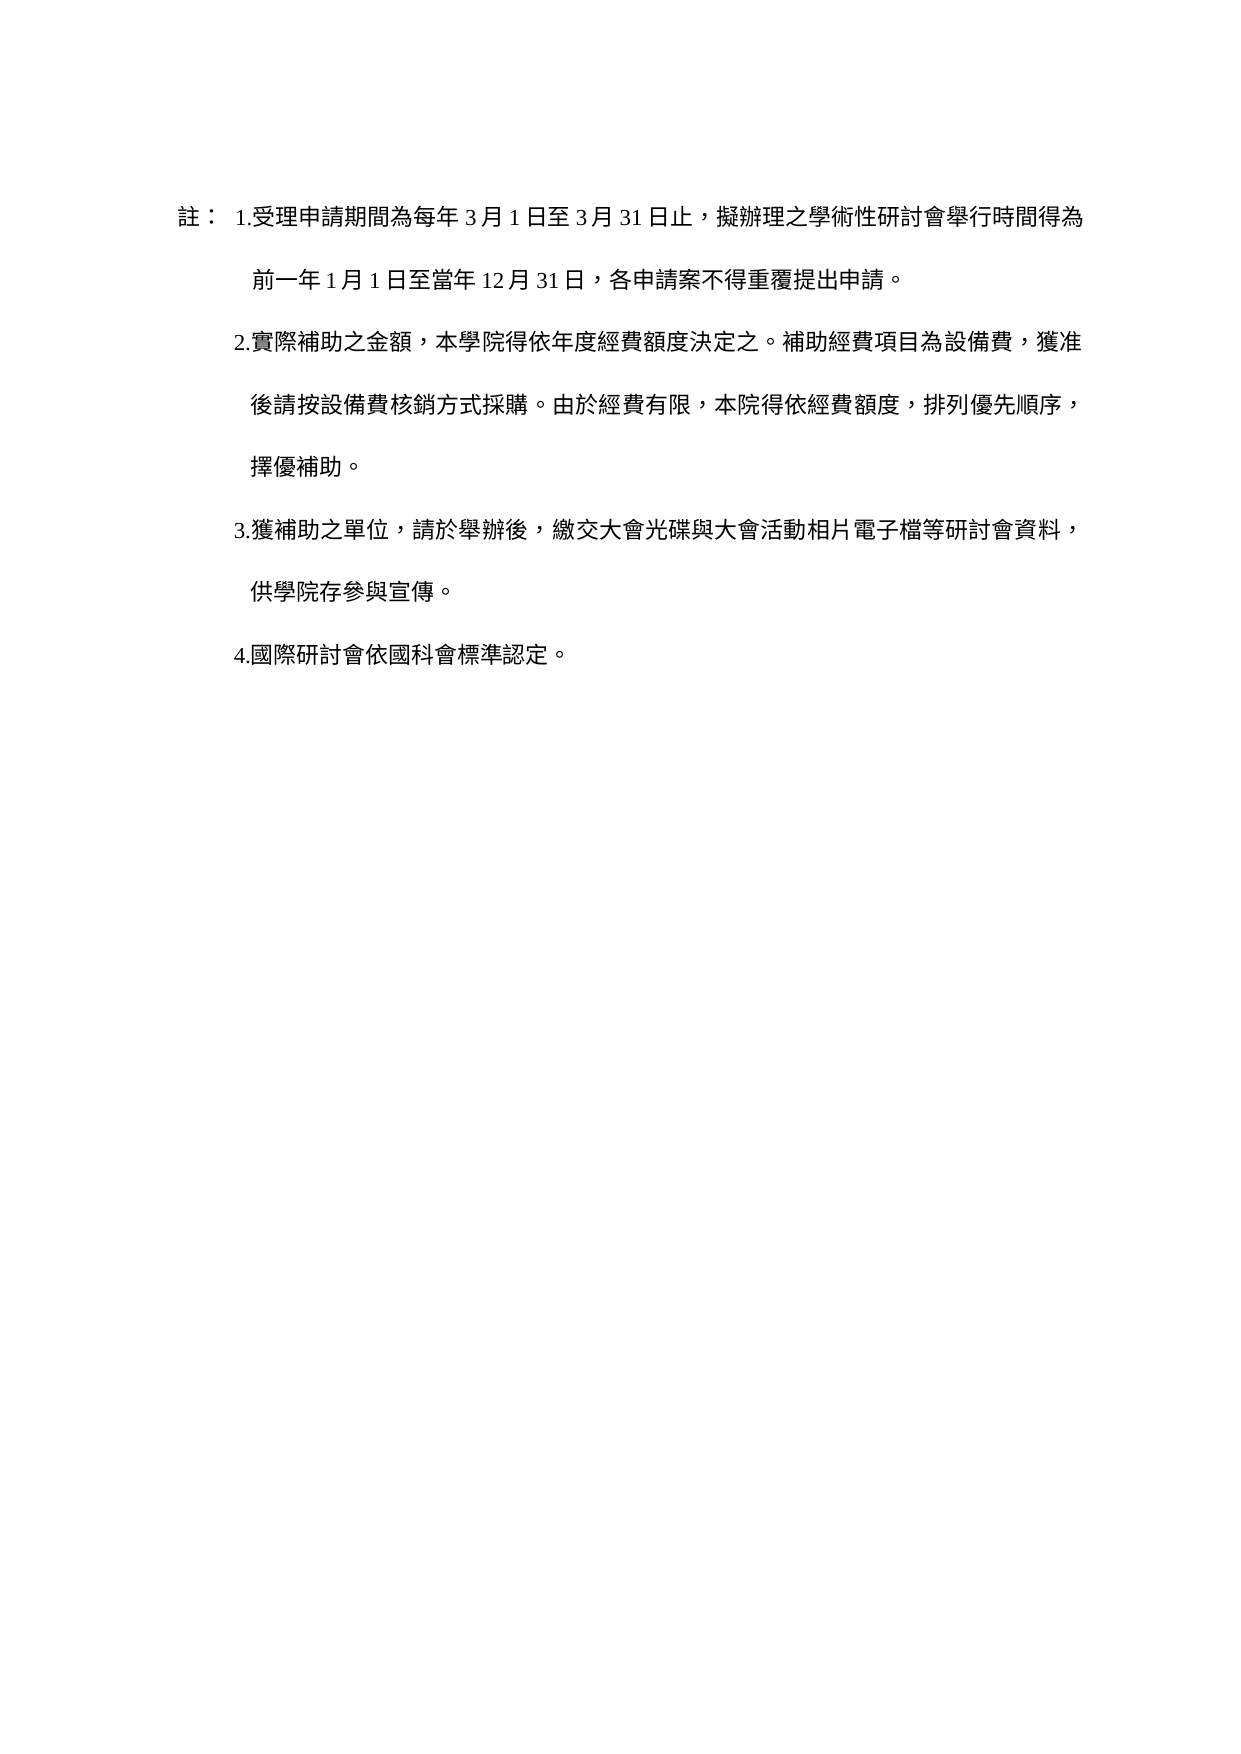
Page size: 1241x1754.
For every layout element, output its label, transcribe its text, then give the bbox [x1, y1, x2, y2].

text 3.獲補助之單位，請於舉辦後，繳交大會光碟與大會活動相片電子檔等研討會資料，供學院存參與宣傳。 [233, 487, 1087, 612]
text 註： 1.受理申請期間為每年3月1日至3月31日止，擬辦理之學術性研討會舉行時間得為前一年1月1日至當年12月31日，各申請案不得重覆提出申請。 [177, 174, 1087, 299]
text 2.實際補助之金額，本學院得依年度經費額度決定之。補助經費項目為設備費，獲准後請按設備費核銷方式採購。由於經費有限，本院得依經費額度，排列優先順序，擇優補助。 [233, 299, 1087, 487]
text 4.國際研討會依國科會標準認定。 [233, 612, 1087, 674]
